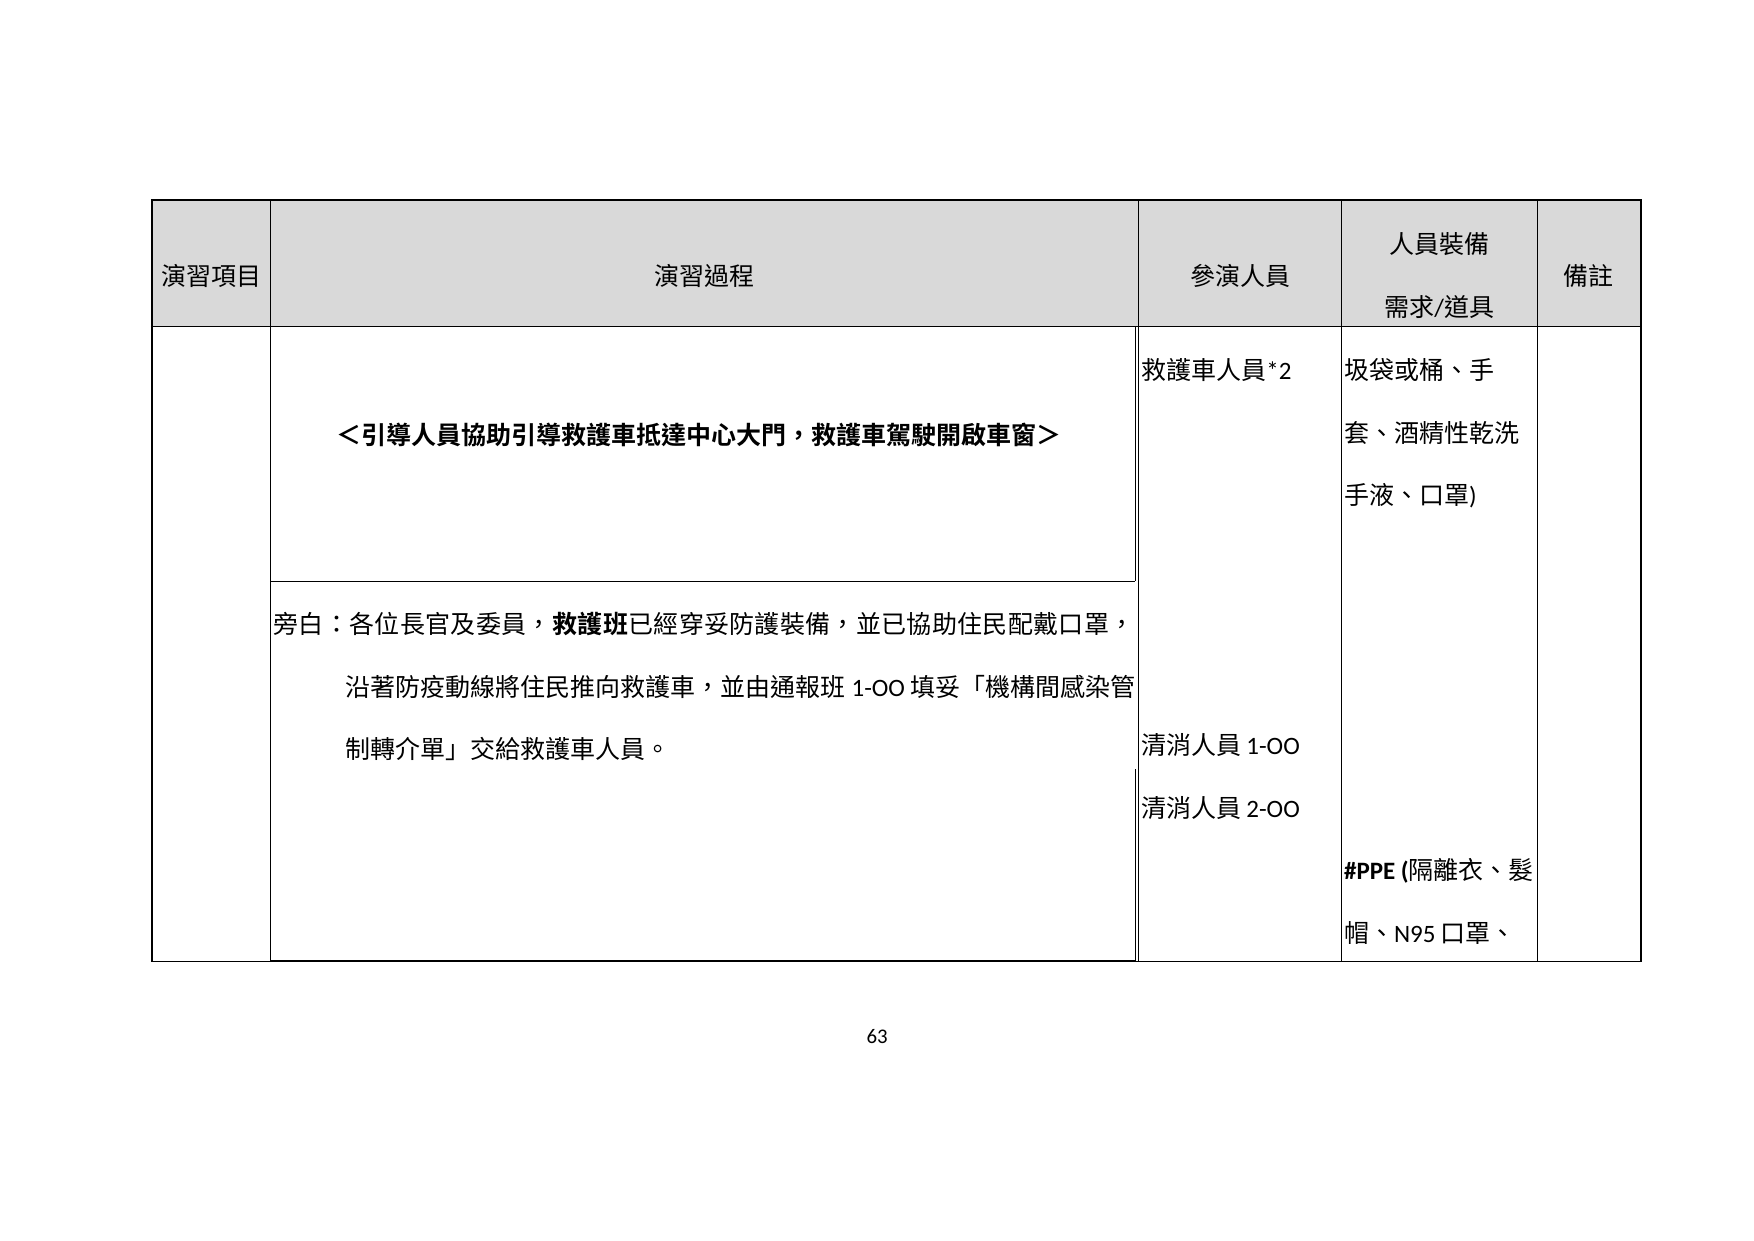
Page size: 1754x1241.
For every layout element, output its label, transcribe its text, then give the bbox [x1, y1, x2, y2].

table_cell 救護車人員*2 清消人員1-OO 清消人員2-OO [1139, 327, 1341, 961]
table_header 人員裝備 需求/道具 [1342, 201, 1537, 326]
table_cell ＜引導人員協助引導救護車抵達中心大門，救護車駕駛開啟車窗＞ 旁白：各位長官及委員，救護班已經穿妥防護裝備，並已協助住民配戴口罩，沿著防疫動線將住民推向救護車，並由通報班1-OO填妥「機構間感染管制轉介單」交給救護車人員。 [271, 327, 1138, 961]
table_header 演習項目 [153, 201, 270, 326]
table_cell [1538, 327, 1640, 961]
table_header 備註 [1538, 201, 1640, 326]
table_cell 圾袋或桶、手套、酒精性乾洗手液、口罩) #PPE (隔離衣、髮帽、N95口罩、 [1342, 327, 1537, 961]
table_cell [153, 327, 270, 961]
table_header 演習過程 [271, 201, 1138, 326]
table_header 參演人員 [1139, 201, 1341, 326]
